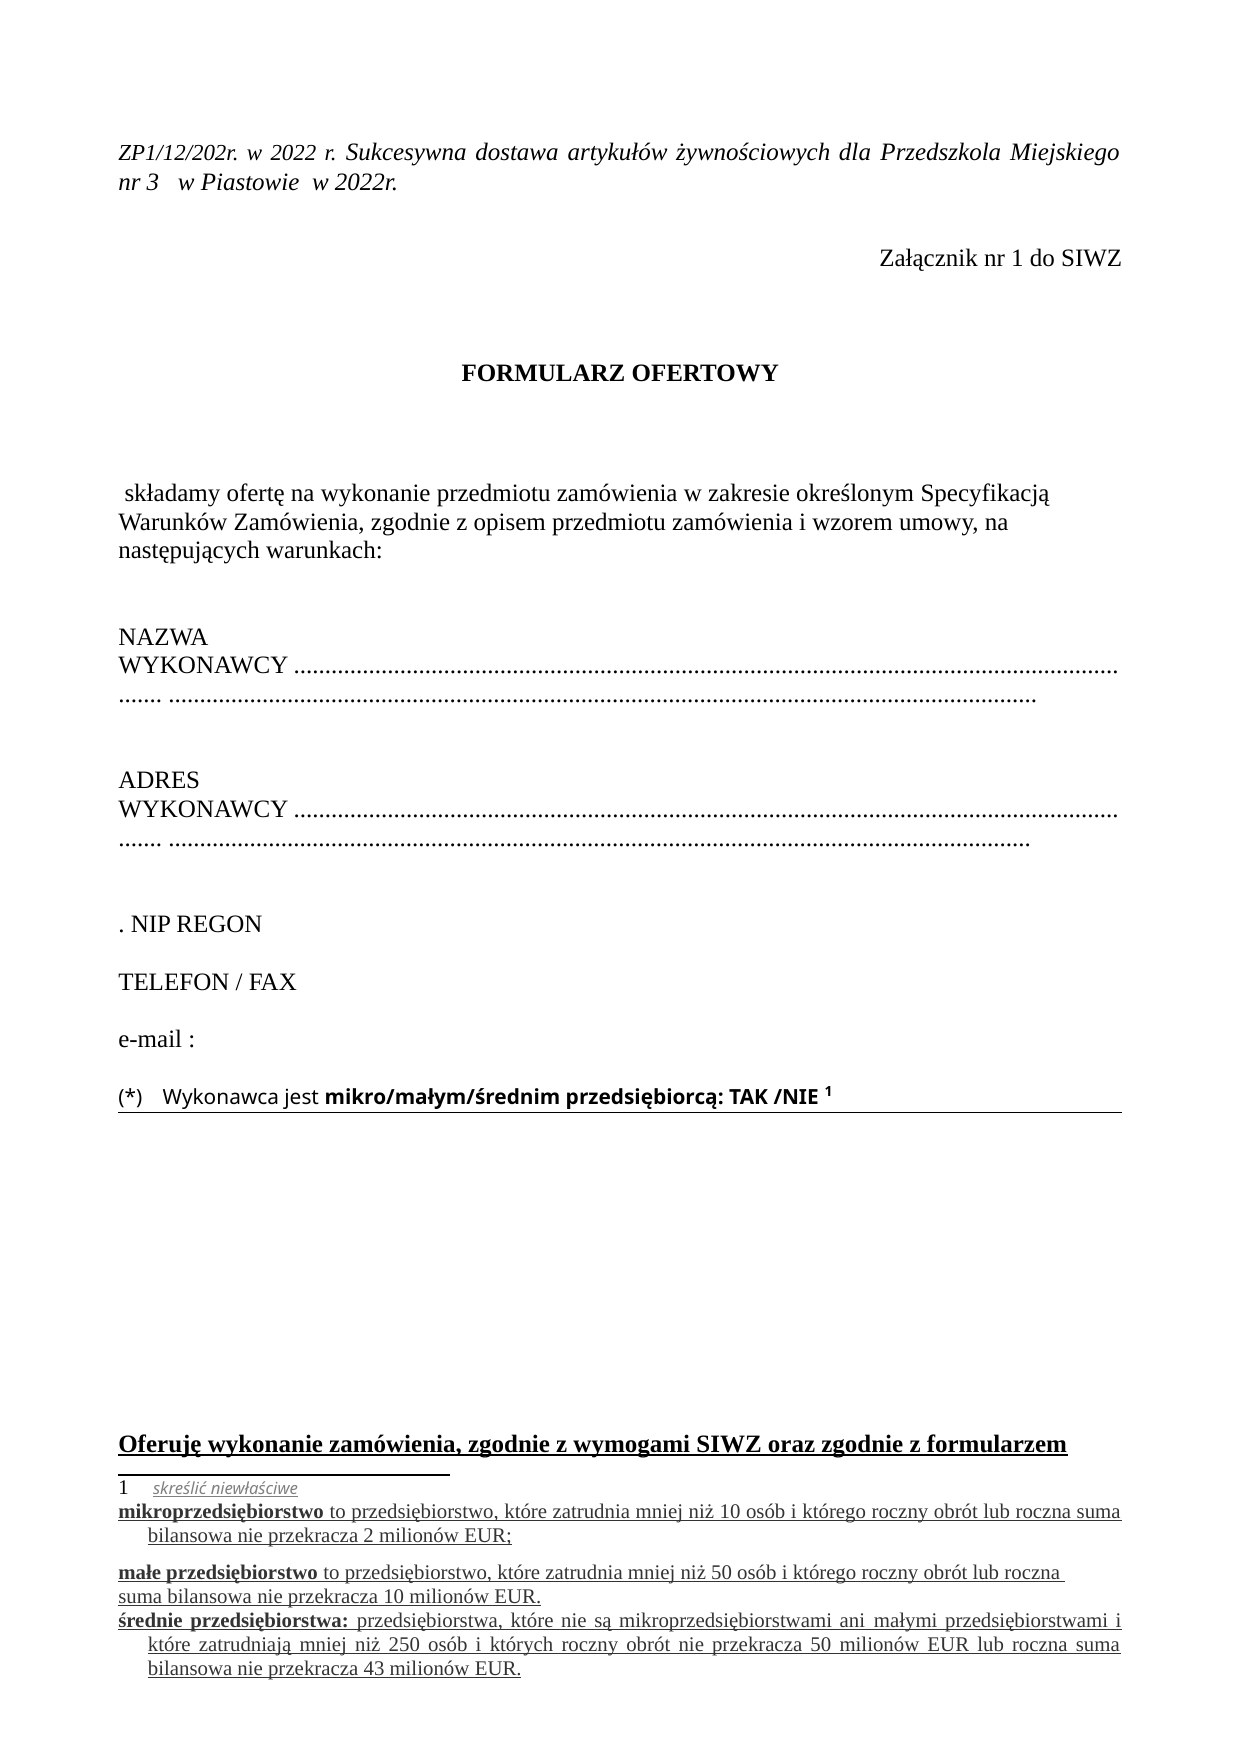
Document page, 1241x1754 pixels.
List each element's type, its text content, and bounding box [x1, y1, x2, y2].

text Załącznik nr 1 do SIWZ [118, 243, 1122, 272]
text mikroprzedsiębiorstwo to przedsiębiorstwo, które zatrudnia mniej niż 10 osób i którego roczny obrót lub roczna suma [118, 1499, 1122, 1520]
text małe przedsiębiorstwo to przedsiębiorstwo, które zatrudnia mniej niż 50 osób i którego roczny obrót lub roczna suma bilansowa nie przekracza 10 milionów EUR. [118, 1560, 1097, 1608]
text które zatrudniają mniej niż 250 osób i których roczny obrót nie przekracza 50 milionów EUR lub roczna suma bilansowa nie przekracza 43 milionów EUR. [118, 1630, 1122, 1680]
text NAZWA WYKONAWCY ........................................................................................................................................... ........................................................................................................................................... [118, 622, 1122, 708]
text . NIP REGON [118, 909, 1122, 938]
text bilansowa nie przekracza 2 milionów EUR; [118, 1521, 1122, 1547]
text składamy ofertę na wykonanie przedmiotu zamówienia w zakresie określonym Specyfikacją Warunków Zamówienia, zgodnie z opisem przedmiotu zamówienia i wzorem umowy, na następujących warunkach: [118, 478, 1122, 564]
text ZP1/12/202r. w 2022 r. Sukcesywna dostawa artykułów żywnościowych dla Przedszkola Miejskiego nr 3 w Piastowie w 2022r. [118, 137, 1122, 196]
text skreślić niewłaściwe [118, 1475, 1122, 1499]
text e-mail : [118, 1024, 1122, 1053]
text średnie przedsiębiorstwa: przedsiębiorstwa, które nie są mikroprzedsiębiorstwami ani małymi przedsiębiorstwami i [118, 1608, 1122, 1629]
text FORMULARZ OFERTOWY [118, 358, 1122, 387]
text (*) Wykonawca jest mikro/małym/średnim przedsiębiorcą: TAK /NIE [118, 1082, 1122, 1112]
text TELEFON / FAX [118, 967, 1122, 996]
text Oferuję wykonanie zamówienia, zgodnie z wymogami SIWZ oraz zgodnie z formularzem [118, 1429, 1122, 1458]
text ADRES WYKONAWCY ........................................................................................................................................... .......................................................................................................................................... [118, 766, 1122, 852]
